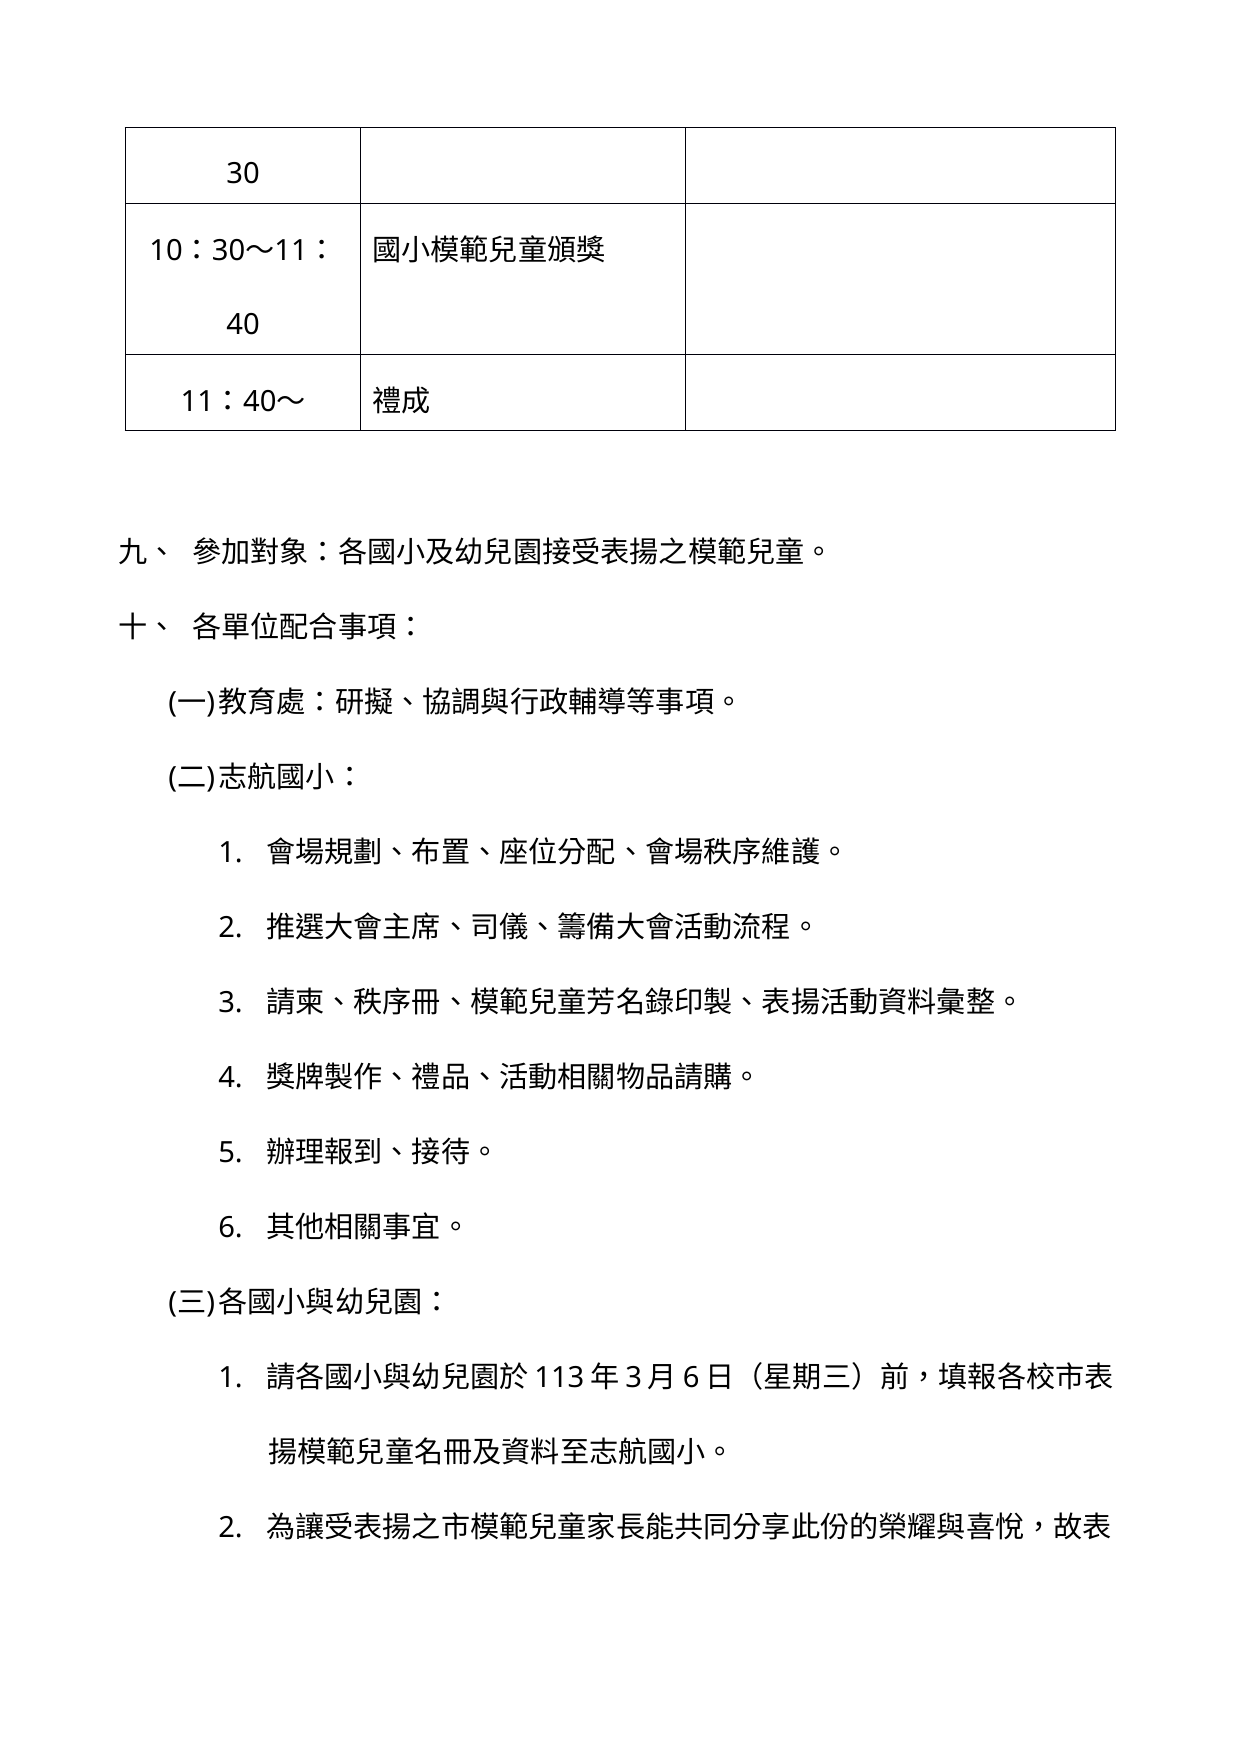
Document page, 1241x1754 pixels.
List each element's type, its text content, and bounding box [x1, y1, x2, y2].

list 志航國小： [168, 731, 1122, 806]
table_cell 國小模範兒童頒獎 [361, 204, 685, 354]
table_cell [361, 128, 685, 203]
list 為讓受表揚之市模範兒童家長能共同分享此份的榮耀與喜悅，故表 [218, 1481, 1122, 1556]
list 請各國小與幼兒園於113年3月6日（星期三）前，填報各校市表揚模範兒童名冊及資料至志航國小。 [218, 1331, 1122, 1481]
list 各單位配合事項： [118, 581, 1122, 656]
table_cell [686, 355, 1115, 430]
list 其他相關事宜。 [218, 1181, 1122, 1256]
list 各國小與幼兒園： [168, 1256, 1122, 1331]
list 教育處：研擬、協調與行政輔導等事項。 [168, 656, 1122, 731]
table_cell 30 [126, 128, 360, 203]
list 獎牌製作、禮品、活動相關物品請購。 [218, 1031, 1122, 1106]
list 參加對象：各國小及幼兒園接受表揚之模範兒童。 [118, 506, 1122, 581]
table_cell 禮成 [361, 355, 685, 430]
list 推選大會主席、司儀、籌備大會活動流程。 [218, 881, 1122, 956]
list 會場規劃、布置、座位分配、會場秩序維護。 [218, 806, 1122, 881]
table_cell 11：40～ [126, 355, 360, 430]
list 辦理報到、接待。 [218, 1106, 1122, 1181]
table_cell 10：30～11：40 [126, 204, 360, 354]
table_cell [686, 204, 1115, 354]
table_cell [686, 128, 1115, 203]
list 請柬、秩序冊、模範兒童芳名錄印製、表揚活動資料彙整。 [218, 956, 1122, 1031]
